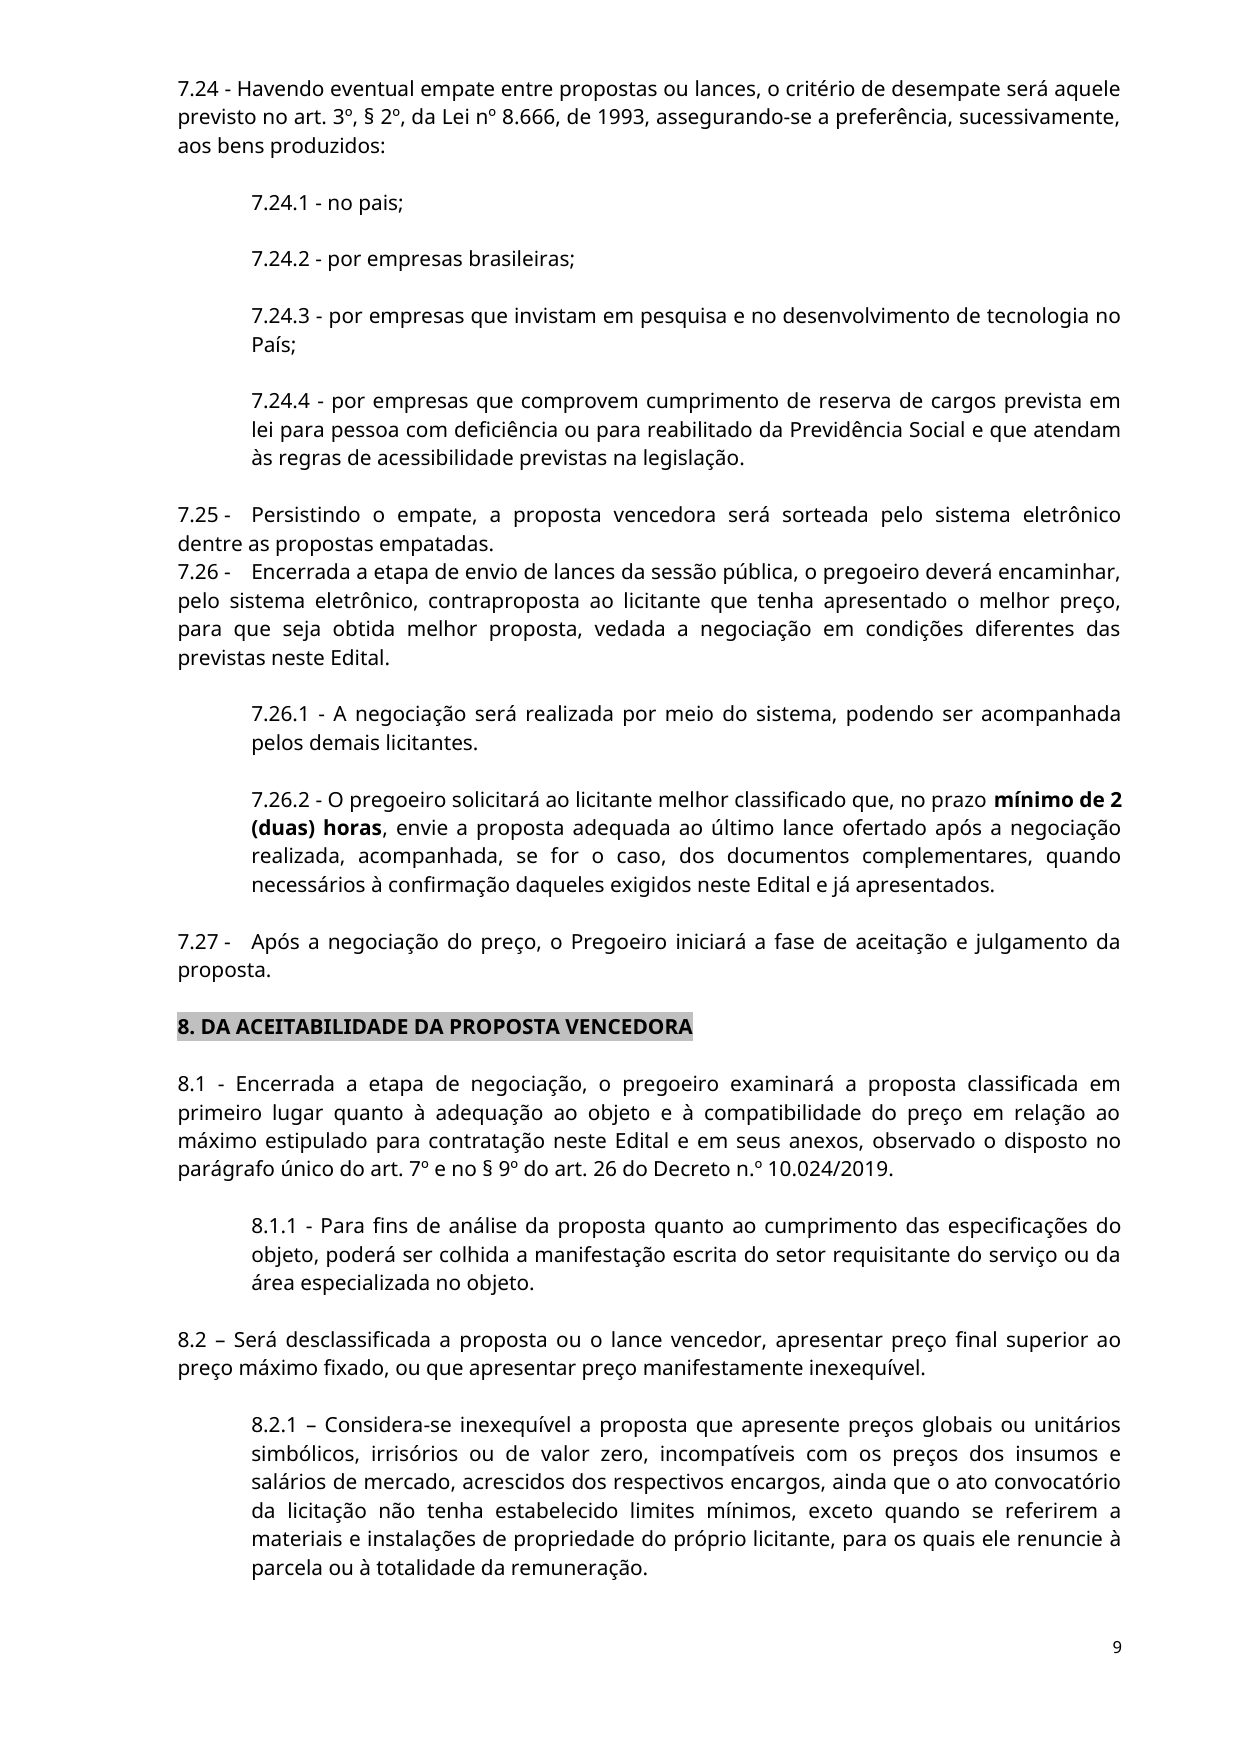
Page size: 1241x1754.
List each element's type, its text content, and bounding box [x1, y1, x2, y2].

text 7.26.1 - A negociação será realizada por meio do sistema, podendo ser acompanhada pelos demais licitantes. [251, 699, 1122, 756]
text 7.24.1 - no pais; [251, 188, 1122, 216]
text 8.1.1 - Para fins de análise da proposta quanto ao cumprimento das especificações do objeto, poderá ser colhida a manifestação escrita do setor requisitante do serviço ou da área especializada no objeto. [251, 1211, 1122, 1297]
text 8.1 - Encerrada a etapa de negociação, o pregoeiro examinará a proposta classificada em primeiro lugar quanto à adequação ao objeto e à compatibilidade do preço em relação ao máximo estipulado para contratação neste Edital e em seus anexos, observado o disposto no parágrafo único do art. 7º e no § 9º do art. 26 do Decreto n.º 10.024/2019. [177, 1069, 1122, 1183]
text 7.24.4 - por empresas que comprovem cumprimento de reserva de cargos prevista em lei para pessoa com deficiência ou para reabilitado da Previdência Social e que atendam às regras de acessibilidade previstas na legislação. [251, 387, 1122, 472]
text 7.26 - Encerrada a etapa de envio de lances da sessão pública, o pregoeiro deverá encaminhar, pelo sistema eletrônico, contraproposta ao licitante que tenha apresentado o melhor preço, para que seja obtida melhor proposta, vedada a negociação em condições diferentes das previstas neste Edital. [177, 557, 1122, 671]
text 8.2.1 – Considera-se inexequível a proposta que apresente preços globais ou unitários simbólicos, irrisórios ou de valor zero, incompatíveis com os preços dos insumos e salários de mercado, acrescidos dos respectivos encargos, ainda que o ato convocatório da licitação não tenha estabelecido limites mínimos, exceto quando se referirem a materiais e instalações de propriedade do próprio licitante, para os quais ele renuncie à parcela ou à totalidade da remuneração. [251, 1410, 1122, 1581]
text 7.24.2 - por empresas brasileiras; [251, 244, 1122, 273]
text 7.24 - Havendo eventual empate entre propostas ou lances, o critério de desempate será aquele previsto no art. 3º, § 2º, da Lei nº 8.666, de 1993, assegurando-se a preferência, sucessivamente, aos bens produzidos: [177, 74, 1122, 159]
text 7.24.3 - por empresas que invistam em pesquisa e no desenvolvimento de tecnologia no País; [251, 301, 1122, 358]
list 8.2 – Será desclassificada a proposta ou o lance vencedor, apresentar preço final superior ao preço máximo fixado, ou que apresentar preço manifestamente inexequível. [177, 1325, 1122, 1382]
text 7.27 - Após a negociação do preço, o Pregoeiro iniciará a fase de aceitação e julgamento da proposta. [177, 927, 1122, 984]
text 7.25 - Persistindo o empate, a proposta vencedora será sorteada pelo sistema eletrônico dentre as propostas empatadas. [177, 500, 1122, 557]
text 7.26.2 - O pregoeiro solicitará ao licitante melhor classificado que, no prazo mínimo de 2 (duas) horas, envie a proposta adequada ao último lance ofertado após a negociação realizada, acompanhada, se for o caso, dos documentos complementares, quando necessários à confirmação daqueles exigidos neste Edital e já apresentados. [251, 785, 1122, 898]
text 8. DA ACEITABILIDADE DA PROPOSTA VENCEDORA [177, 1012, 1122, 1041]
